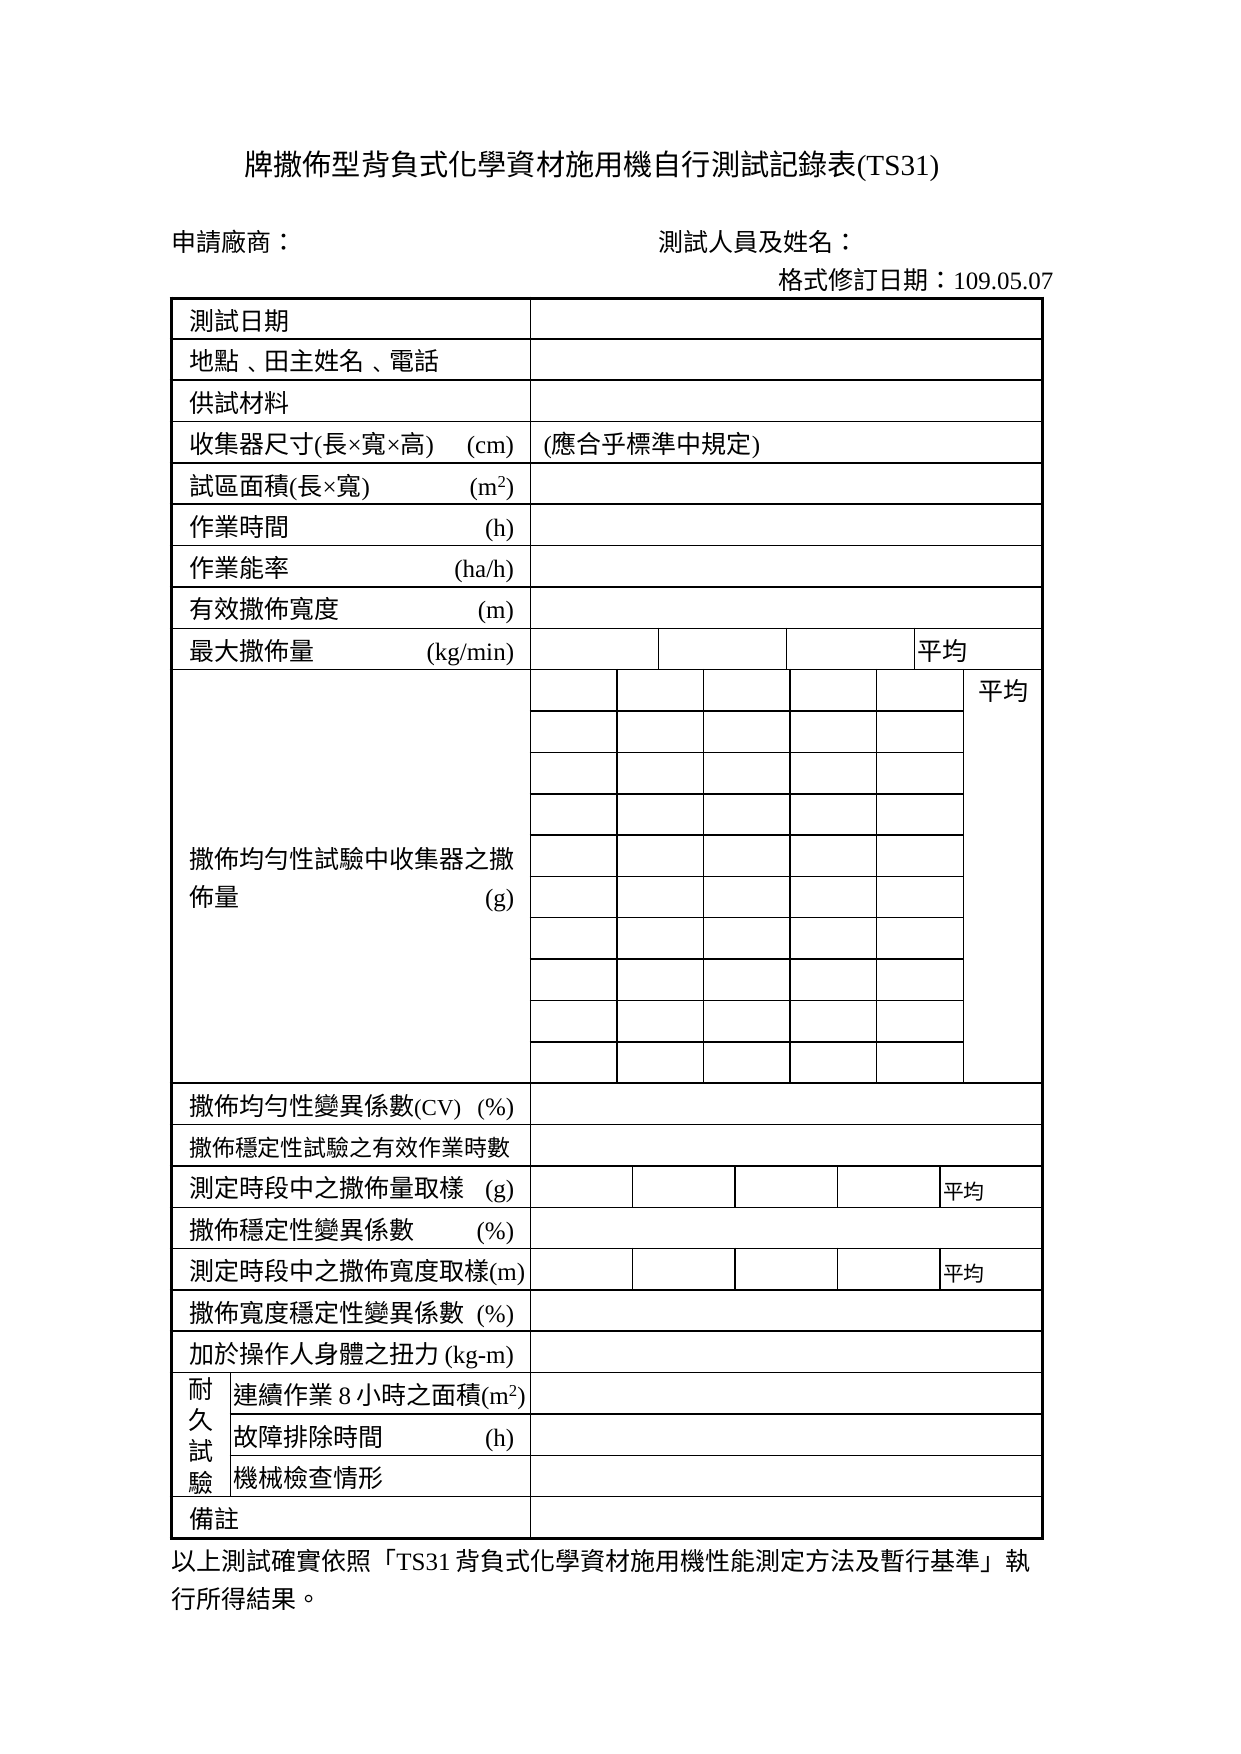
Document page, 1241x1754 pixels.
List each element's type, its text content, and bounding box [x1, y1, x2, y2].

table_cell [633, 1249, 734, 1289]
table_cell 耐 久 試 驗 [173, 1373, 230, 1496]
table_cell [704, 753, 789, 793]
text 以上測試確實依照「TS31背負式化學資材施用機性能測定方法及暫行基準」執行所得結果。 [171, 1540, 1053, 1615]
table_cell [877, 712, 963, 751]
table_cell 測定時段中之撒佈寬度取樣(m) [173, 1249, 530, 1289]
table_cell [531, 836, 616, 876]
table_cell [704, 960, 789, 999]
table_cell 連續作業8小時之面積(m2) [231, 1373, 530, 1413]
table_cell 機械檢查情形 [231, 1456, 530, 1496]
table_cell [531, 1167, 632, 1206]
table_cell [531, 1332, 1041, 1372]
table_cell [618, 1001, 703, 1041]
table_cell [791, 1043, 876, 1082]
table_cell 撒佈穩定性試驗之有效作業時數(hr) [173, 1125, 530, 1165]
table_cell [791, 836, 876, 876]
table_cell [877, 918, 963, 958]
table_cell [531, 546, 1041, 586]
table_cell [531, 340, 1041, 379]
table_cell [704, 918, 789, 958]
table_cell 平均 [964, 670, 1041, 1082]
table_cell [531, 505, 1041, 545]
table_cell 撒佈寬度穩定性變異係數 (%) [173, 1291, 530, 1330]
table_cell [531, 753, 616, 793]
table_cell [531, 588, 1041, 627]
table_cell [531, 918, 616, 958]
table_cell [736, 1167, 837, 1206]
table_cell [618, 712, 703, 751]
table_cell [618, 960, 703, 999]
table_cell 測定時段中之撒佈量取樣 (g) [173, 1167, 530, 1206]
table_cell [791, 670, 876, 710]
table_cell [618, 795, 703, 834]
table_cell [736, 1249, 837, 1289]
table_cell (應合乎標準中規定) [531, 422, 1041, 462]
table_cell [704, 877, 789, 917]
table_cell [877, 795, 963, 834]
table_cell [877, 670, 963, 710]
table_cell [791, 795, 876, 834]
table_cell 作業能率 (ha/h) [173, 546, 530, 586]
table_cell [531, 1291, 1041, 1330]
table_cell 加於操作人身體之扭力 (kg-m) [173, 1332, 530, 1372]
table_cell 故障排除時間 (h) [231, 1415, 530, 1454]
table_header [531, 300, 1041, 338]
table_cell 備註 [173, 1497, 530, 1537]
table_cell 最大撒佈量 (kg/min) [173, 629, 530, 669]
table_cell [618, 753, 703, 793]
table_cell [531, 381, 1041, 421]
table_cell [618, 918, 703, 958]
table_cell [704, 712, 789, 751]
table_cell [704, 670, 789, 710]
table_cell [877, 877, 963, 917]
table_cell [531, 1415, 1041, 1454]
table_cell [531, 960, 616, 999]
text 格式修訂日期：109.05.07 [171, 259, 1053, 297]
table_cell [877, 1001, 963, 1041]
table_cell [531, 1001, 616, 1041]
table_cell [704, 1001, 789, 1041]
table_cell [531, 1497, 1041, 1537]
table_cell [531, 712, 616, 751]
table_cell [791, 753, 876, 793]
table_header 測試日期 [173, 300, 530, 338]
table_cell [531, 877, 616, 917]
table_cell 地點﹑田主姓名﹑電話 [173, 340, 530, 379]
table_cell 撒佈穩定性變異係數 (%) [173, 1208, 530, 1248]
table_cell 撒佈均勻性試驗中收集器之撒佈量 (g) [173, 670, 530, 1082]
table_cell 有效撒佈寬度 (m) [173, 588, 530, 627]
table_cell [704, 1043, 789, 1082]
table_cell [531, 1373, 1041, 1413]
table_cell [877, 836, 963, 876]
table_cell 平均 [915, 629, 1041, 669]
table_cell [791, 1001, 876, 1041]
table_cell [531, 629, 658, 669]
table_cell [618, 670, 703, 710]
text 申請廠商： 測試人員及姓名： [171, 222, 1053, 259]
table_cell 試區面積(長×寬) (m2) [173, 464, 530, 503]
table_cell [618, 836, 703, 876]
table_cell [531, 1084, 1041, 1124]
table_cell [704, 795, 789, 834]
table_cell 撒佈均勻性變異係數(CV) (%) [173, 1084, 530, 1124]
table_cell [531, 1125, 1041, 1165]
table_cell [877, 960, 963, 999]
table_cell [618, 1043, 703, 1082]
table_cell [531, 464, 1041, 503]
table_cell [618, 877, 703, 917]
table_cell [531, 670, 616, 710]
table_cell 供試材料 [173, 381, 530, 421]
table_cell [531, 1043, 616, 1082]
table_cell [791, 877, 876, 917]
table_cell [659, 629, 786, 669]
table_cell [633, 1167, 734, 1206]
table_cell [531, 1456, 1041, 1496]
table_cell [531, 1208, 1041, 1248]
table_cell 收集器尺寸(長×寬×高) (cm) [173, 422, 530, 462]
table_cell 作業時間 (h) [173, 505, 530, 545]
table_cell [531, 795, 616, 834]
table_cell 平均 [941, 1167, 1041, 1206]
table_cell [531, 1249, 632, 1289]
table_cell [787, 629, 914, 669]
table_cell [791, 960, 876, 999]
table_cell 平均 [941, 1249, 1041, 1289]
text 牌撒佈型背負式化學資材施用機自行測試記錄表(TS31) [171, 142, 1053, 184]
table_cell [838, 1167, 939, 1206]
table_cell [838, 1249, 939, 1289]
table_cell [791, 918, 876, 958]
table_cell [791, 712, 876, 751]
table_cell [877, 1043, 963, 1082]
table_cell [704, 836, 789, 876]
table_cell [877, 753, 963, 793]
